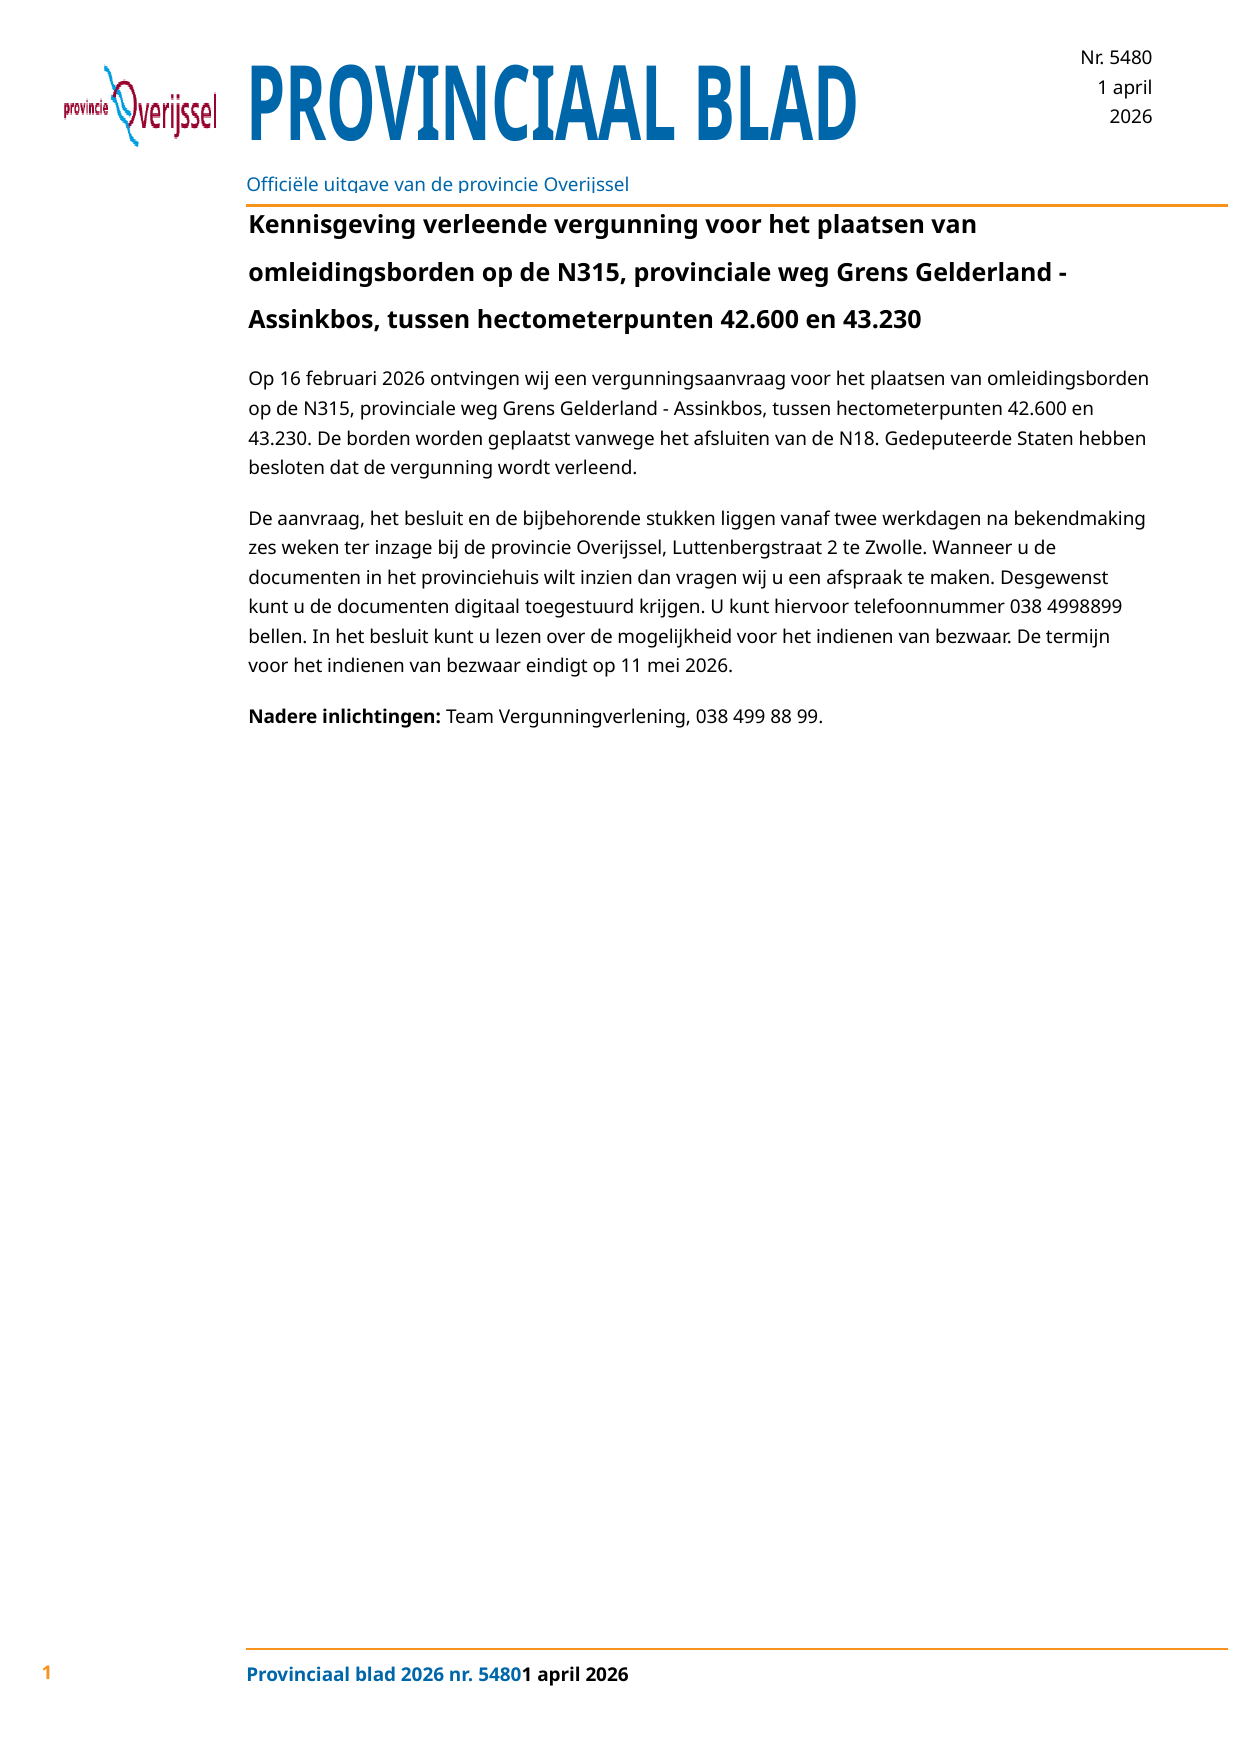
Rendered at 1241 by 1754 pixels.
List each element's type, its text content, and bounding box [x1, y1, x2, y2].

text Kennisgeving verleende vergunning voor het plaatsen van omleidingsborden op de N315, provinciale weg Grens Gelderland - Assinkbos, tussen hectometerpunten 42.600 en 43.230 [248, 207, 1152, 336]
text De aanvraag, het besluit en de bijbehorende stukken liggen vanaf twee werkdagen na bekendmaking zes weken ter inzage bij de provincie Overijssel, Luttenbergstraat 2 te Zwolle. Wanneer u de documenten in het provinciehuis wilt inzien dan vragen wij u een afspraak te maken. Desgewenst kunt u de documenten digitaal toegestuurd krijgen. U kunt hiervoor telefoonnummer 038 4998899 bellen. In het besluit kunt u lezen over de mogelijkheid voor het indienen van bezwaar. De termijn voor het indienen van bezwaar eindigt op 11 mei 2026. [248, 505, 1152, 678]
text Op 16 februari 2026 ontvingen wij een vergunningsaanvraag voor het plaatsen van omleidingsborden op de N315, provinciale weg Grens Gelderland - Assinkbos, tussen hectometerpunten 42.600 en 43.230. De borden worden geplaatst vanwege het afsluiten van de N18. Gedeputeerde Staten hebben besloten dat de vergunning wordt verleend. [248, 366, 1152, 480]
text Nadere inlichtingen: Team Vergunningverlening, 038 499 88 99. [248, 703, 1152, 729]
picture [41, 47, 231, 172]
